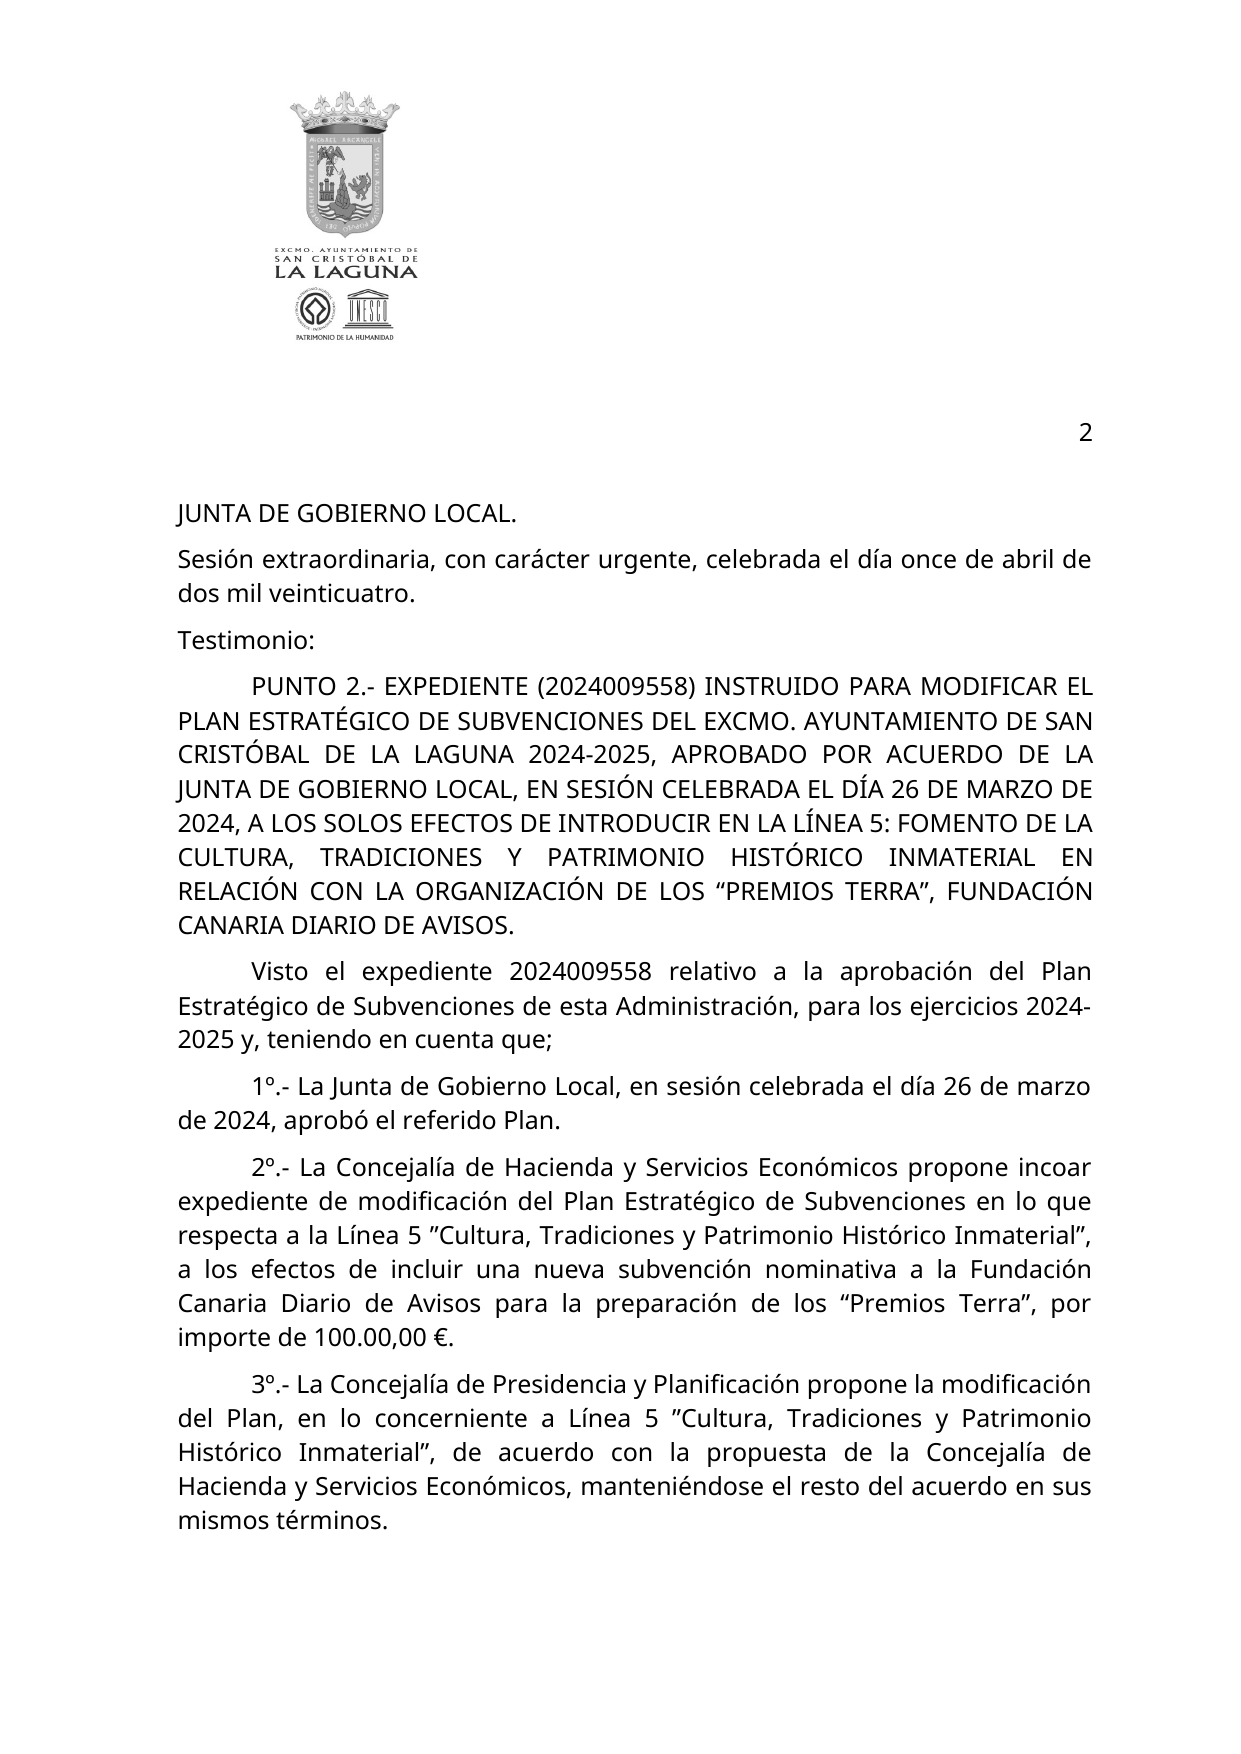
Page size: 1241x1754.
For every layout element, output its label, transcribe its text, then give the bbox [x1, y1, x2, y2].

text PUNTO 2.- EXPEDIENTE (2024009558) INSTRUIDO PARA MODIFICAR EL PLAN ESTRATÉGICO DE SUBVENCIONES DEL EXCMO. AYUNTAMIENTO DE SAN CRISTÓBAL DE LA LAGUNA 2024-2025, APROBADO POR ACUERDO DE LA JUNTA DE GOBIERNO LOCAL, EN SESIÓN CELEBRADA EL DÍA 26 DE MARZO DE 2024, A LOS SOLOS EFECTOS DE INTRODUCIR EN LA LÍNEA 5: FOMENTO DE LA CULTURA, TRADICIONES Y PATRIMONIO HISTÓRICO INMATERIAL EN RELACIÓN CON LA ORGANIZACIÓN DE LOS “PREMIOS TERRA”, FUNDACIÓN CANARIA DIARIO DE AVISOS. [177, 669, 1095, 942]
text Visto el expediente 2024009558 relativo a la aprobación del Plan Estratégico de Subvenciones de esta Administración, para los ejercicios 2024-2025 y, teniendo en cuenta que; [177, 954, 1093, 1056]
text Sesión extraordinaria, con carácter urgente, celebrada el día once de abril de dos mil veinticuatro. [177, 542, 1093, 610]
text 1º.- La Junta de Gobierno Local, en sesión celebrada el día 26 de marzo de 2024, aprobó el referido Plan. [177, 1069, 1093, 1137]
text 2 [177, 415, 1093, 449]
text 2º.- La Concejalía de Hacienda y Servicios Económicos propone incoar expediente de modificación del Plan Estratégico de Subvenciones en lo que respecta a la Línea 5 ”Cultura, Tradiciones y Patrimonio Histórico Inmaterial”, a los efectos de incluir una nueva subvención nominativa a la Fundación Canaria Diario de Avisos para la preparación de los “Premios Terra”, por importe de 100.00,00 €. [177, 1149, 1093, 1354]
text 3º.- La Concejalía de Presidencia y Planificación propone la modificación del Plan, en lo concerniente a Línea 5 ”Cultura, Tradiciones y Patrimonio Histórico Inmaterial”, de acuerdo con la propuesta de la Concejalía de Hacienda y Servicios Económicos, manteniéndose el resto del acuerdo en sus mismos términos. [177, 1366, 1093, 1537]
text JUNTA DE GOBIERNO LOCAL. [177, 495, 1060, 529]
text Testimonio: [177, 622, 1095, 657]
